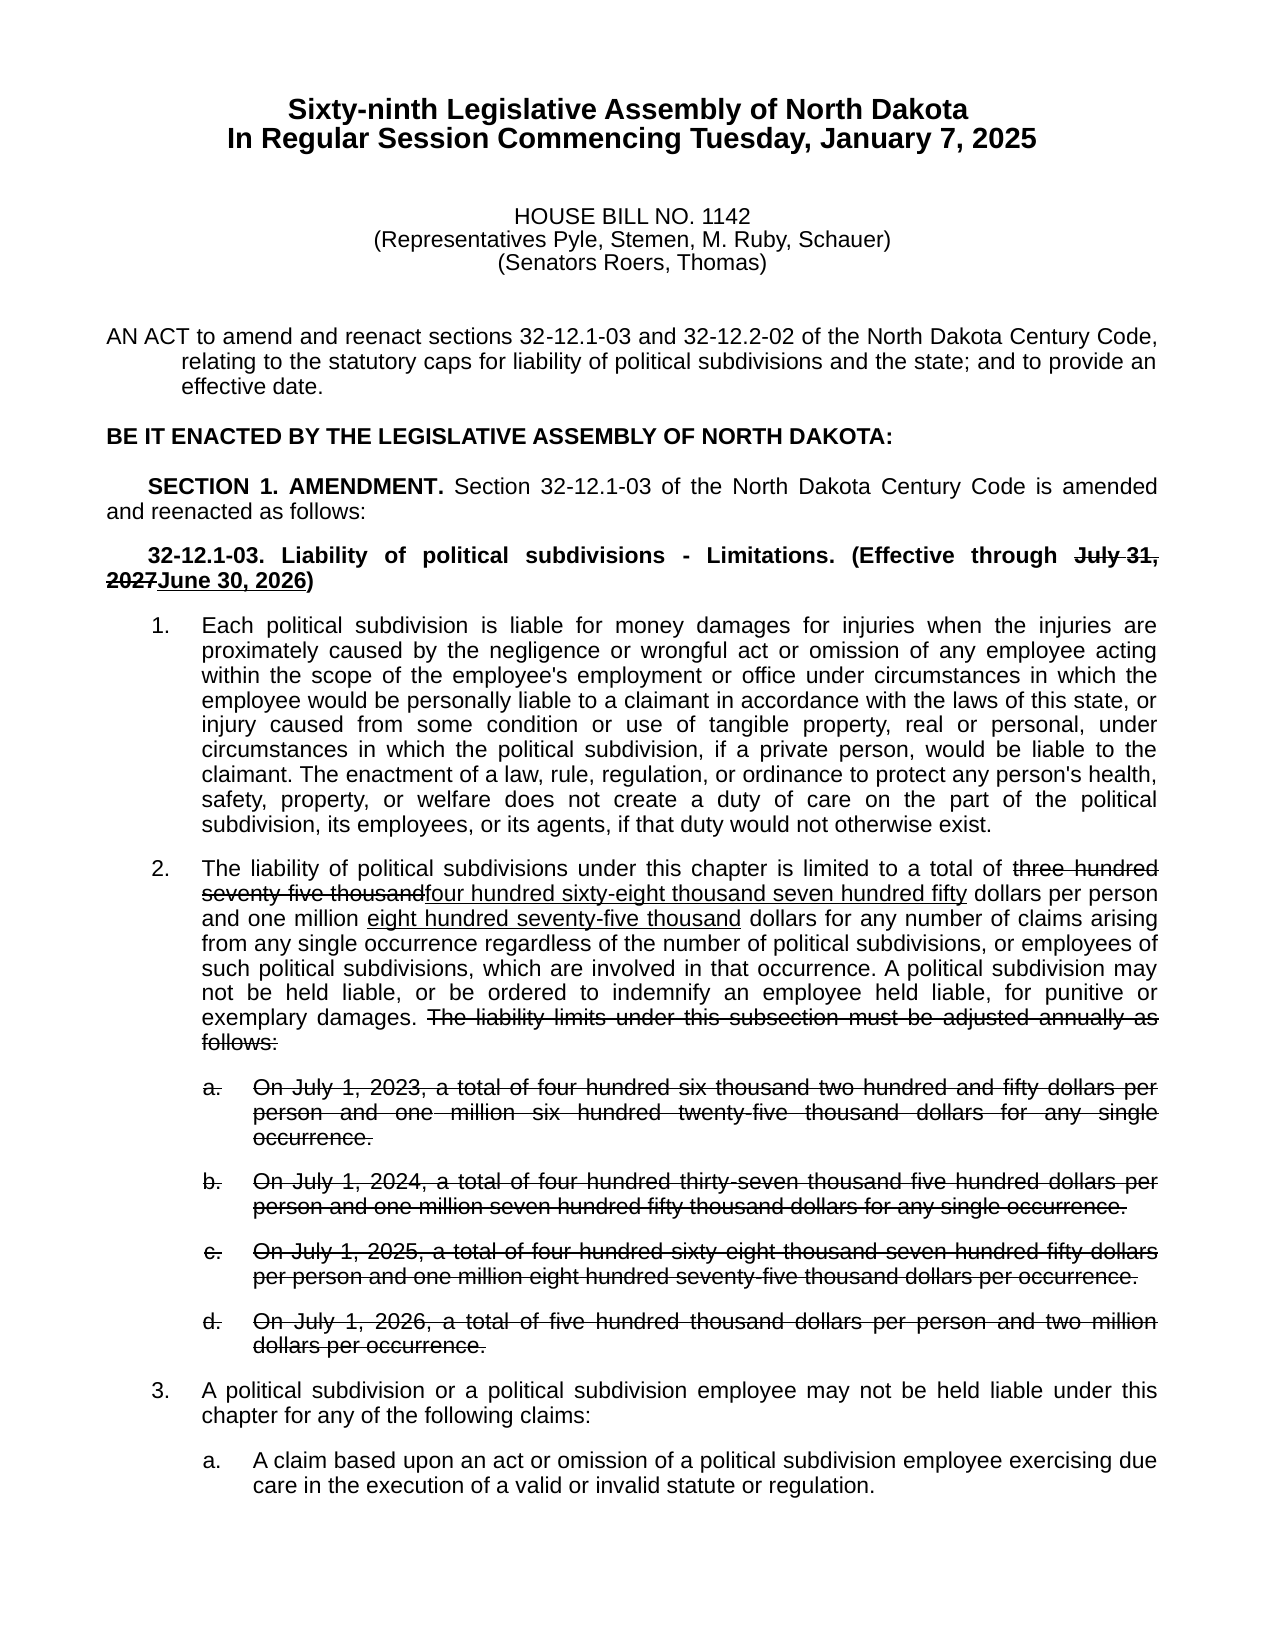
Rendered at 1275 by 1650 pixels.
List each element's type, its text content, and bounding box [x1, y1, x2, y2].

text (Senators Roers, Thomas) [106, 252, 1158, 275]
title AN ACT to amend and reenact sections 32‑12.1‑03 and 32‑12.2‑02 of the North Dakota Century Code, relating to the statutory caps for liability of political subdivisions and the state; and to provide an effective date. [106, 325, 1158, 399]
text 3. A political subdivision or a political subdivision employee may not be held liable under this chapter for any of the following claims: [106, 1379, 1158, 1429]
text 2. The liability of political subdivisions under this chapter is limited to a total of three hundred seventy‑five thousandfour hundred sixty‑eight thousand seven hundred fifty dollars per person and one million eight hundred seventy‑five thousand dollars for any number of claims arising from any single occurrence regardless of the number of political subdivisions, or employees of such political subdivisions, which are involved in that occurrence. A political subdivision may not be held liable, or be ordered to indemnify an employee held liable, for punitive or exemplary damages. The liability limits under this subsection must be adjusted annually as follows: [106, 857, 1158, 1055]
text 1. Each political subdivision is liable for money damages for injuries when the injuries are proximately caused by the negligence or wrongful act or omission of any employee acting within the scope of the employee's employment or office under circumstances in which the employee would be personally liable to a claimant in accordance with the laws of this state, or injury caused from some condition or use of tangible property, real or personal, under circumstances in which the political subdivision, if a private person, would be liable to the claimant. The enactment of a law, rule, regulation, or ordinance to protect any person's health, safety, property, or welfare does not create a duty of care on the part of the political subdivision, its employees, or its agents, if that duty would not otherwise exist. [106, 614, 1158, 837]
text BE IT ENACTED BY THE LEGISLATIVE ASSEMBLY OF NORTH DAKOTA: [106, 425, 1158, 449]
subtitle 32‑12.1‑03. Liability of political subdivisions ‑ Limitations. (Effective through July 31, 2027June 30, 2026) [106, 544, 1158, 594]
text SECTION 1. AMENDMENT. Section 32‑12.1‑03 of the North Dakota Century Code is amended and reenacted as follows: [106, 474, 1158, 524]
text c. On July 1, 2025, a total of four hundred sixty‑eight thousand seven hundred fifty dollars per person and one million eight hundred seventy‑five thousand dollars per occurrence. [106, 1240, 1158, 1289]
text a. On July 1, 2023, a total of four hundred six thousand two hundred and fifty dollars per person and one million six hundred twenty‑five thousand dollars for any single occurrence. [106, 1076, 1158, 1150]
text b. On July 1, 2024, a total of four hundred thirty‑seven thousand five hundred dollars per person and one million seven hundred fifty thousand dollars for any single occurrence. [106, 1170, 1158, 1219]
title Sixty-ninth Legislative Assembly of North Dakota [106, 96, 1158, 125]
text d. On July 1, 2026, a total of five hundred thousand dollars per person and two million dollars per occurrence. [106, 1309, 1158, 1359]
text House BILL NO. 1142 [106, 204, 1158, 229]
text (Representatives Pyle, Stemen, M. Ruby, Schauer) [106, 229, 1158, 252]
title In Regular Session Commencing Tuesday, January 7, 2025 [106, 125, 1158, 154]
text a. A claim based upon an act or omission of a political subdivision employee exercising due care in the execution of a valid or invalid statute or regulation. [106, 1449, 1158, 1498]
